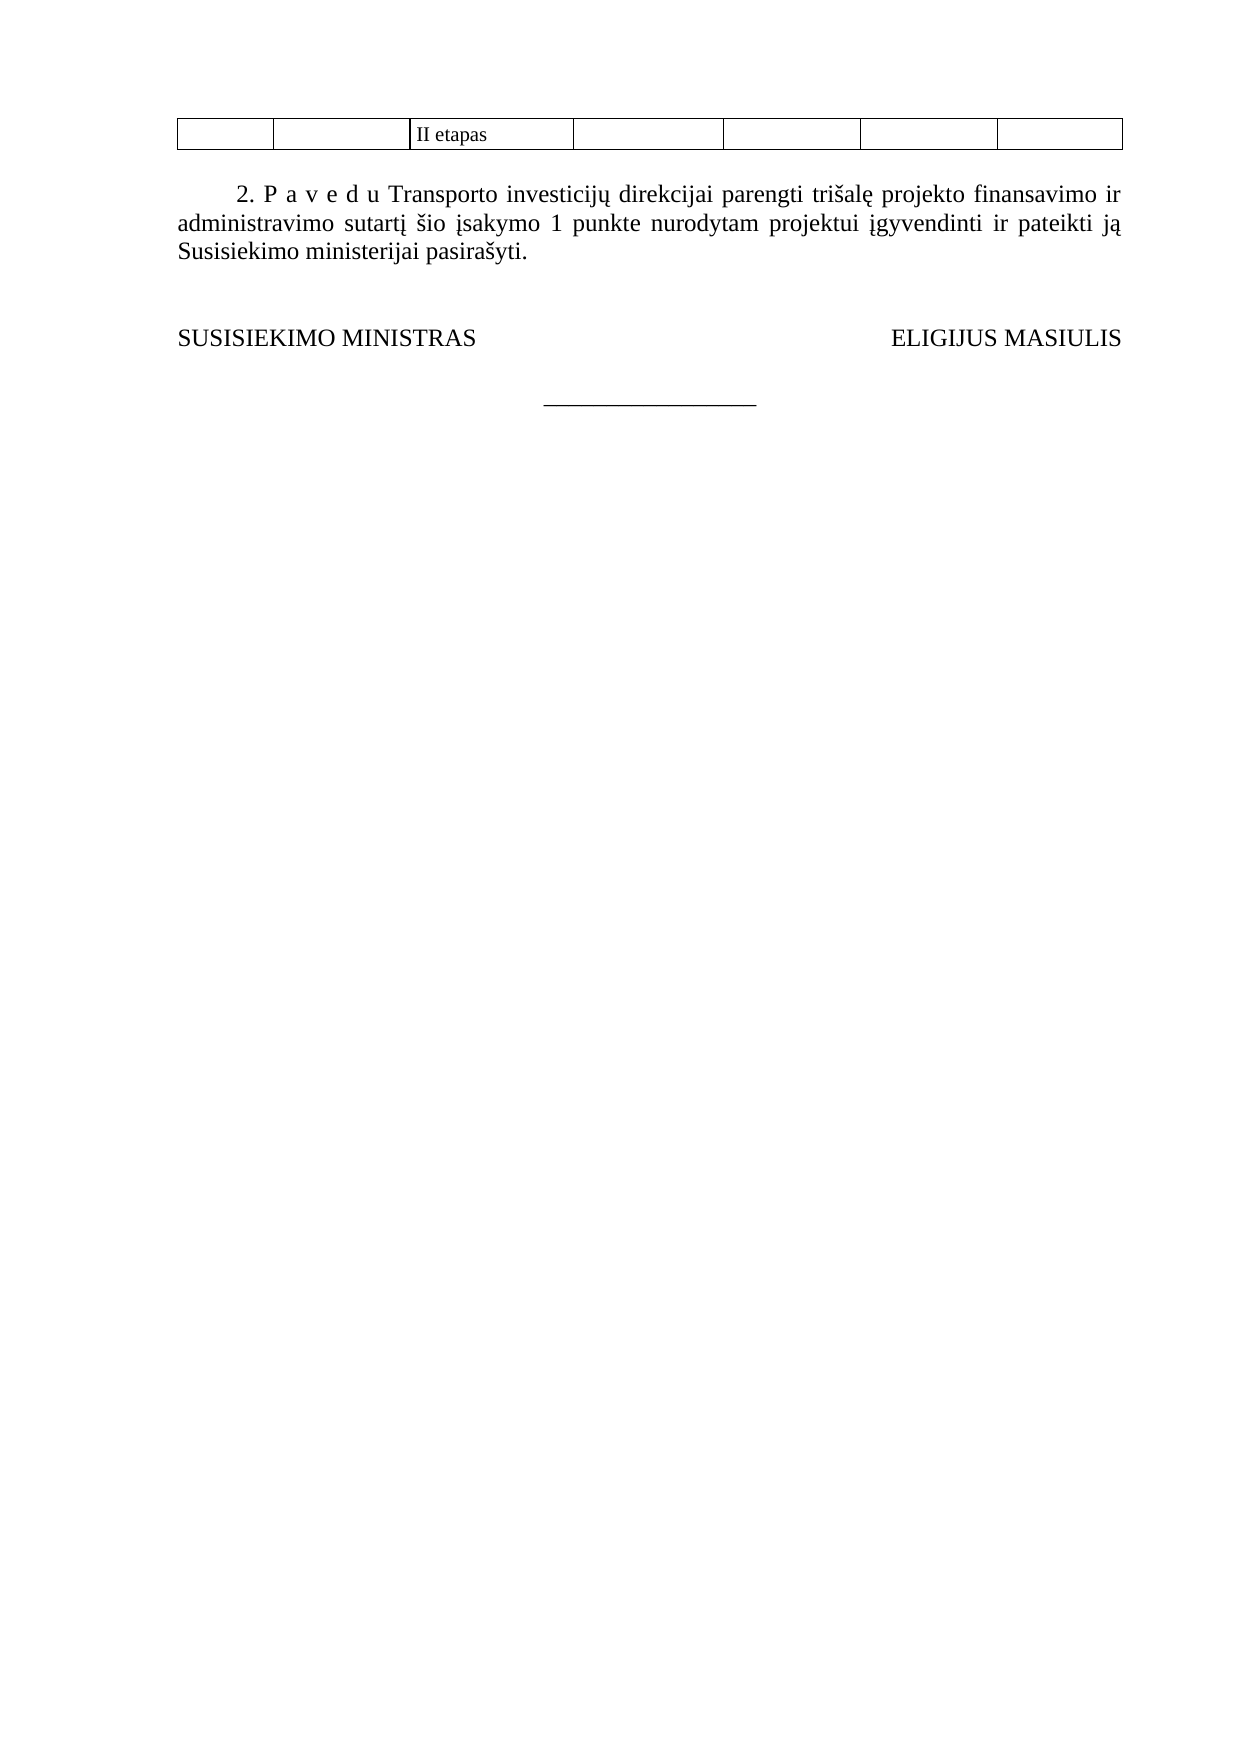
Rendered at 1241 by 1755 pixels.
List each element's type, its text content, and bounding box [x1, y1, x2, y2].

text _________________ [177, 380, 1122, 409]
table_cell [274, 119, 409, 149]
table_cell [724, 119, 860, 149]
table_cell [178, 119, 273, 149]
table_cell II etapas [411, 119, 573, 149]
table_cell [998, 119, 1122, 149]
table_cell [574, 119, 723, 149]
text 2. P a v e d u Transporto investicijų direkcijai parengti trišalę projekto finansavimo ir administravimo sutartį šio įsakymo 1 punkte nurodytam projektui įgyvendinti ir pateikti ją Susisiekimo ministerijai pasirašyti. [177, 179, 1122, 265]
text Susisiekimo ministras Eligijus Masiulis [177, 323, 1122, 351]
table_cell [861, 119, 997, 149]
